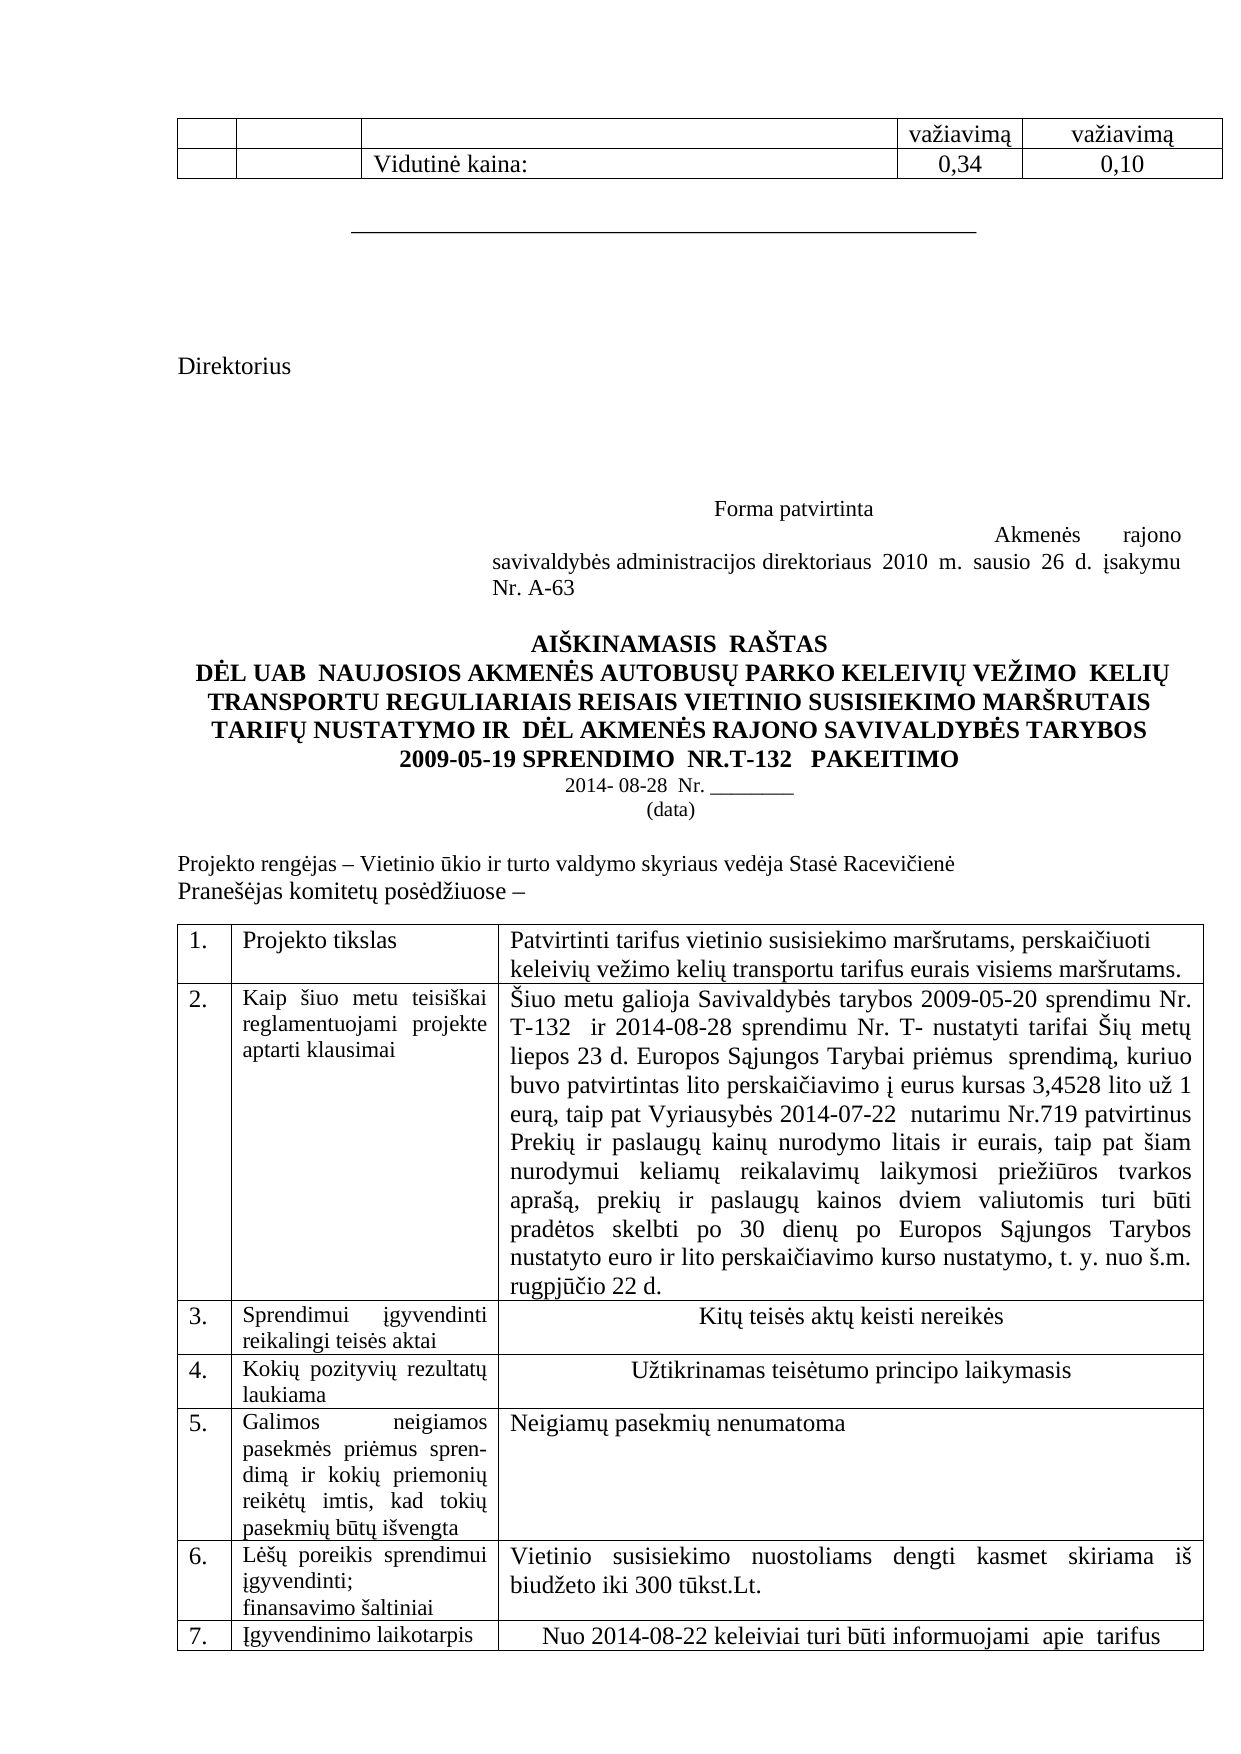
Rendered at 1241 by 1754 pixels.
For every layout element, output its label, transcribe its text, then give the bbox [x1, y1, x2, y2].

table_cell [178, 149, 236, 178]
table_cell [237, 149, 361, 178]
text Pranešėjas komitetų posėdžiuose – [177, 876, 1181, 905]
table_cell Vietinio susisiekimo nuostoliams dengti kasmet skiriama iš biudžeto iki 300 tūkst.Lt. [499, 1541, 1203, 1620]
text Akmenės rajono savivaldybės administracijos direktoriaus 2010 m. sausio 26 d. įsakymu Nr. A-63 [492, 521, 1181, 600]
table_header Projekto tikslas [232, 925, 498, 983]
table_cell Kaip šiuo metu teisiškai reglamentuojami projekte aptarti klausimai [232, 984, 498, 1300]
text Direktorius [177, 351, 1181, 380]
table_cell 3. [178, 1301, 231, 1354]
table_cell Kokių pozityvių rezultatų laukiama [232, 1355, 498, 1407]
table_cell 2. [178, 984, 231, 1300]
table_cell Neigiamų pasekmių nenumatoma [499, 1409, 1203, 1540]
table_cell Užtikrinamas teisėtumo principo laikymasis [499, 1355, 1203, 1407]
table_cell Įgyvendinimo laikotarpis [232, 1621, 498, 1650]
table_cell 6. [178, 1541, 231, 1620]
table_cell 4. [178, 1355, 231, 1407]
text (data) [177, 797, 1181, 821]
table_cell 7. [178, 1621, 231, 1650]
table_cell Lėšų poreikis sprendimui įgyvendinti; finansavimo šaltiniai [232, 1541, 498, 1620]
table_cell važiavimą [1023, 119, 1222, 148]
text AIŠKINAMASIS RAŠTAS [177, 629, 1181, 658]
text Projekto rengėjas – Vietinio ūkio ir turto valdymo skyriaus vedėja Stasė Racevičienė [177, 850, 1181, 876]
table_header Patvirtinti tarifus vietinio susisiekimo maršrutams, perskaičiuoti keleivių vežimo kelių transportu tarifus eurais visiems maršrutams. [499, 925, 1203, 983]
table_cell 0,10 [1023, 149, 1222, 178]
table_cell Sprendimui įgyvendinti reikalingi teisės aktai [232, 1301, 498, 1354]
table_cell [362, 119, 897, 148]
table_cell Šiuo metu galioja Savivaldybės tarybos 2009-05-20 sprendimu Nr. T-132 ir 2014-08-28 sprendimu Nr. T- nustatyti tarifai Šių metų liepos 23 d. Europos Sąjungos Tarybai priėmus sprendimą, kuriuo buvo patvirtintas lito perskaičiavimo į eurus kursas 3,4528 lito už 1 eurą, taip pat Vyriausybės 2014-07-22 nutarimu Nr.719 patvirtinus Prekių ir paslaugų kainų nurodymo litais ir eurais, taip pat šiam nurodymui keliamų reikalavimų laikymosi priežiūros tvarkos aprašą, prekių ir paslaugų kainos dviem valiutomis turi būti pradėtos skelbti po 30 dienų po Europos Sąjungos Tarybos nustatyto euro ir lito perskaičiavimo kurso nustatymo, t. y. nuo š.m. rugpjūčio 22 d. [499, 984, 1203, 1300]
text Forma patvirtinta [492, 495, 1181, 521]
table_cell 0,34 [898, 149, 1022, 178]
table_cell važiavimą [898, 119, 1022, 148]
table_header 1. [178, 925, 231, 983]
text __________________________________________________ [177, 207, 1181, 236]
table_cell Galimos neigiamos pasekmės priėmus spren-dimą ir kokių priemonių reikėtų imtis, kad tokių pasekmių būtų išvengta [232, 1409, 498, 1540]
text 2014- 08-28 Nr. ________ [177, 773, 1181, 797]
table_cell [178, 119, 236, 148]
table_cell Vidutinė kaina: [362, 149, 897, 178]
table_cell [237, 119, 361, 148]
text DĖL UAB NAUJOSIOS AKMENĖS AUTOBUSŲ PARKO KELEIVIŲ VEŽIMO KELIŲ TRANSPORTU REGULIARIAIS REISAIS VIETINIO SUSISIEKIMO MARŠRUTAIS TARIFŲ NUSTATYMO IR DĖL AKMENĖS RAJONO SAVIVALDYBĖS TARYBOS 2009-05-19 SPRENDIMO NR.T-132 PAKEITIMO [177, 658, 1181, 773]
table_cell 5. [178, 1409, 231, 1540]
table_cell Kitų teisės aktų keisti nereikės [499, 1301, 1203, 1354]
table_cell Nuo 2014-08-22 keleiviai turi būti informuojami apie tarifus [499, 1621, 1203, 1650]
